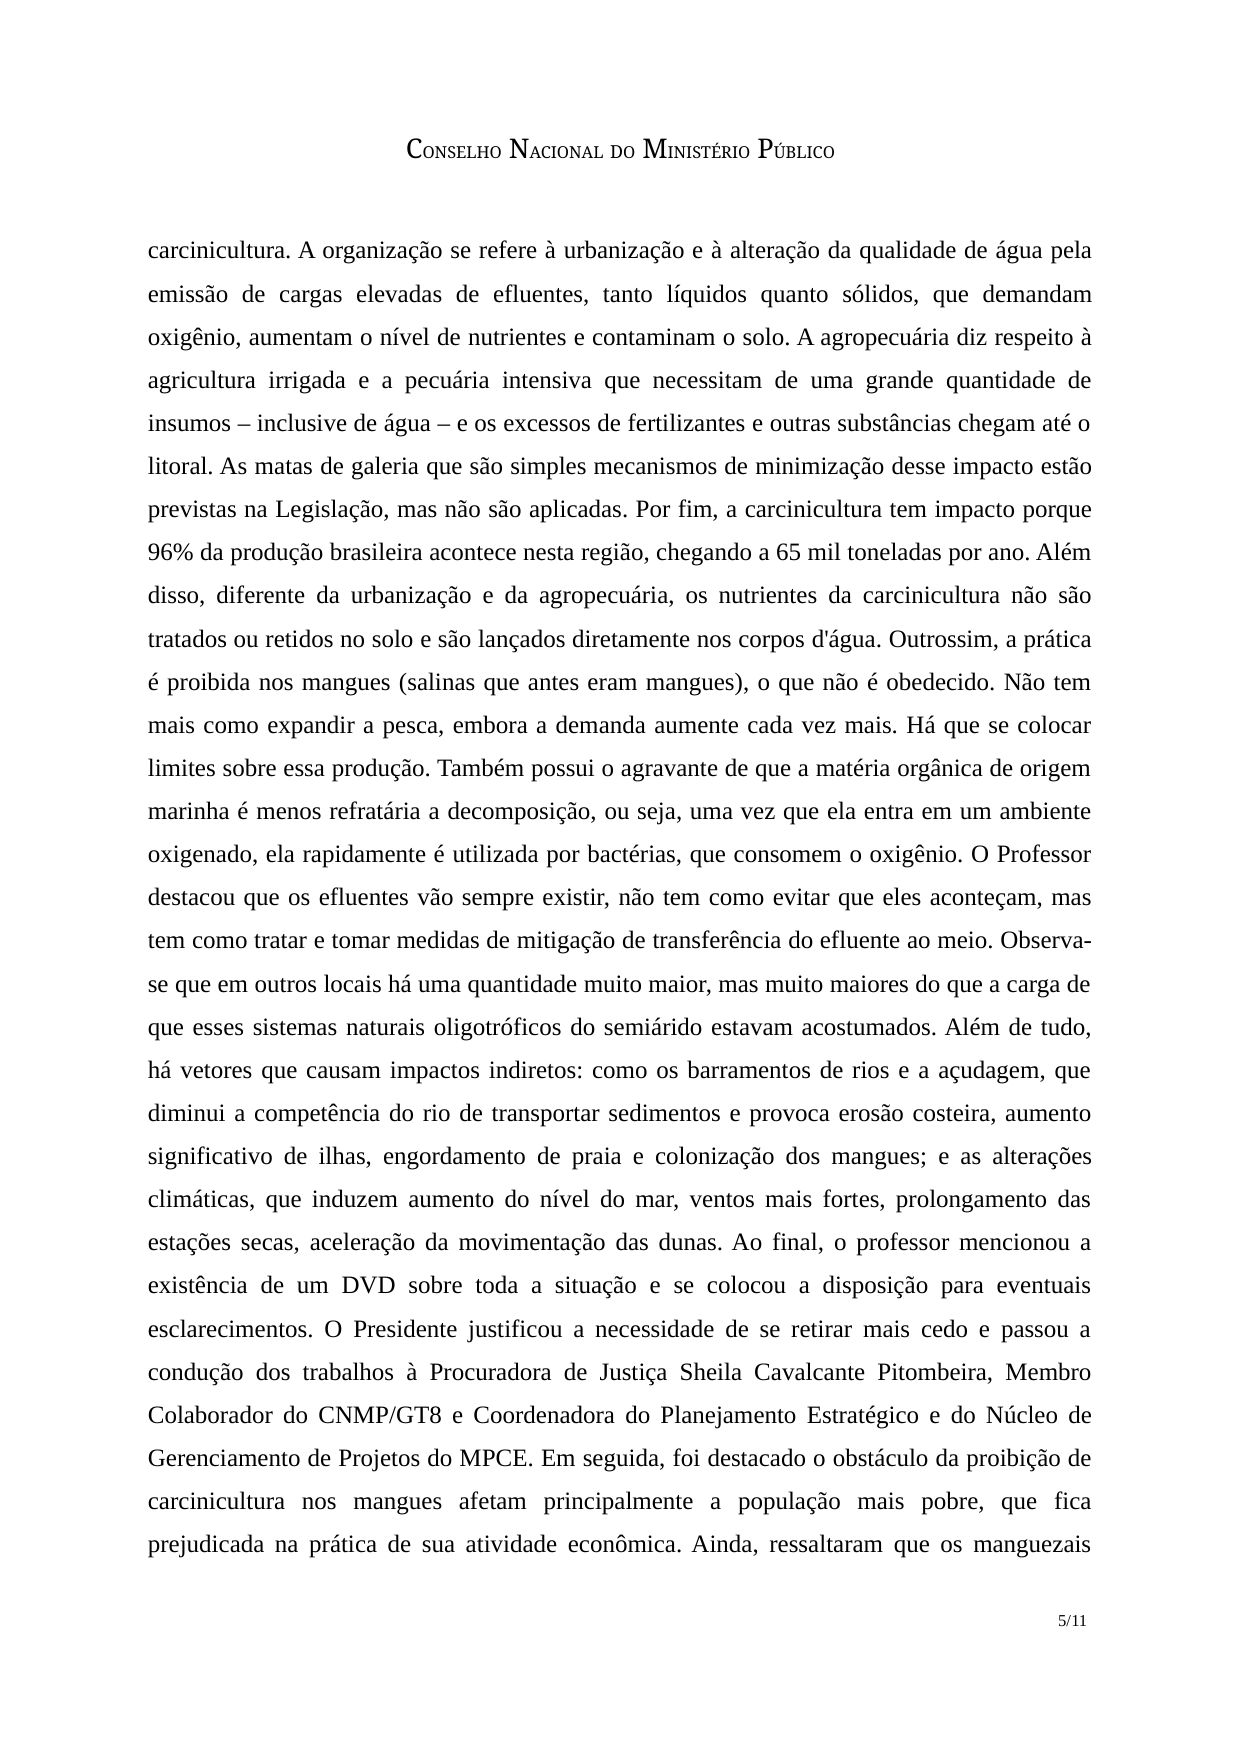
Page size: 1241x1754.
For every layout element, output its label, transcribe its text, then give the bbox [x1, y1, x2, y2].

text carcinicultura. A organização se refere à urbanização e à alteração da qualidade de água pela emissão de cargas elevadas de efluentes, tanto líquidos quanto sólidos, que demandam oxigênio, aumentam o nível de nutrientes e contaminam o solo. A agropecuária diz respeito à agricultura irrigada e a pecuária intensiva que necessitam de uma grande quantidade de insumos – inclusive de água – e os excessos de fertilizantes e outras substâncias chegam até o litoral. As matas de galeria que são simples mecanismos de minimização desse impacto estão previstas na Legislação, mas não são aplicadas. Por fim, a carcinicultura tem impacto porque 96% da produção brasileira acontece nesta região, chegando a 65 mil toneladas por ano. Além disso, diferente da urbanização e da agropecuária, os nutrientes da carcinicultura não são tratados ou retidos no solo e são lançados diretamente nos corpos d'água. Outrossim, a prática é proibida nos mangues (salinas que antes eram mangues), o que não é obedecido. Não tem mais como expandir a pesca, embora a demanda aumente cada vez mais. Há que se colocar limites sobre essa produção. Também possui o agravante de que a matéria orgânica de origem marinha é menos refratária a decomposição, ou seja, uma vez que ela entra em um ambiente oxigenado, ela rapidamente é utilizada por bactérias, que consomem o oxigênio. O Professor destacou que os efluentes vão sempre existir, não tem como evitar que eles aconteçam, mas tem como tratar e tomar medidas de mitigação de transferência do efluente ao meio. Observa-se que em outros locais há uma quantidade muito maior, mas muito maiores do que a carga de que esses sistemas naturais oligotróficos do semiárido estavam acostumados. Além de tudo, há vetores que causam impactos indiretos: como os barramentos de rios e a açudagem, que diminui a competência do rio de transportar sedimentos e provoca erosão costeira, aumento significativo de ilhas, engordamento de praia e colonização dos mangues; e as alterações climáticas, que induzem aumento do nível do mar, ventos mais fortes, prolongamento das estações secas, aceleração da movimentação das dunas. Ao final, o professor mencionou a existência de um DVD sobre toda a situação e se colocou a disposição para eventuais esclarecimentos. O Presidente justificou a necessidade de se retirar mais cedo e passou a condução dos trabalhos à Procuradora de Justiça Sheila Cavalcante Pitombeira, Membro Colaborador do CNMP/GT8 e Coordenadora do Planejamento Estratégico e do Núcleo de Gerenciamento de Projetos do MPCE. Em seguida, foi destacado o obstáculo da proibição de carcinicultura nos mangues afetam principalmente a população mais pobre, que fica prejudicada na prática de sua atividade econômica. Ainda, ressaltaram que os manguezais [148, 236, 1093, 1558]
